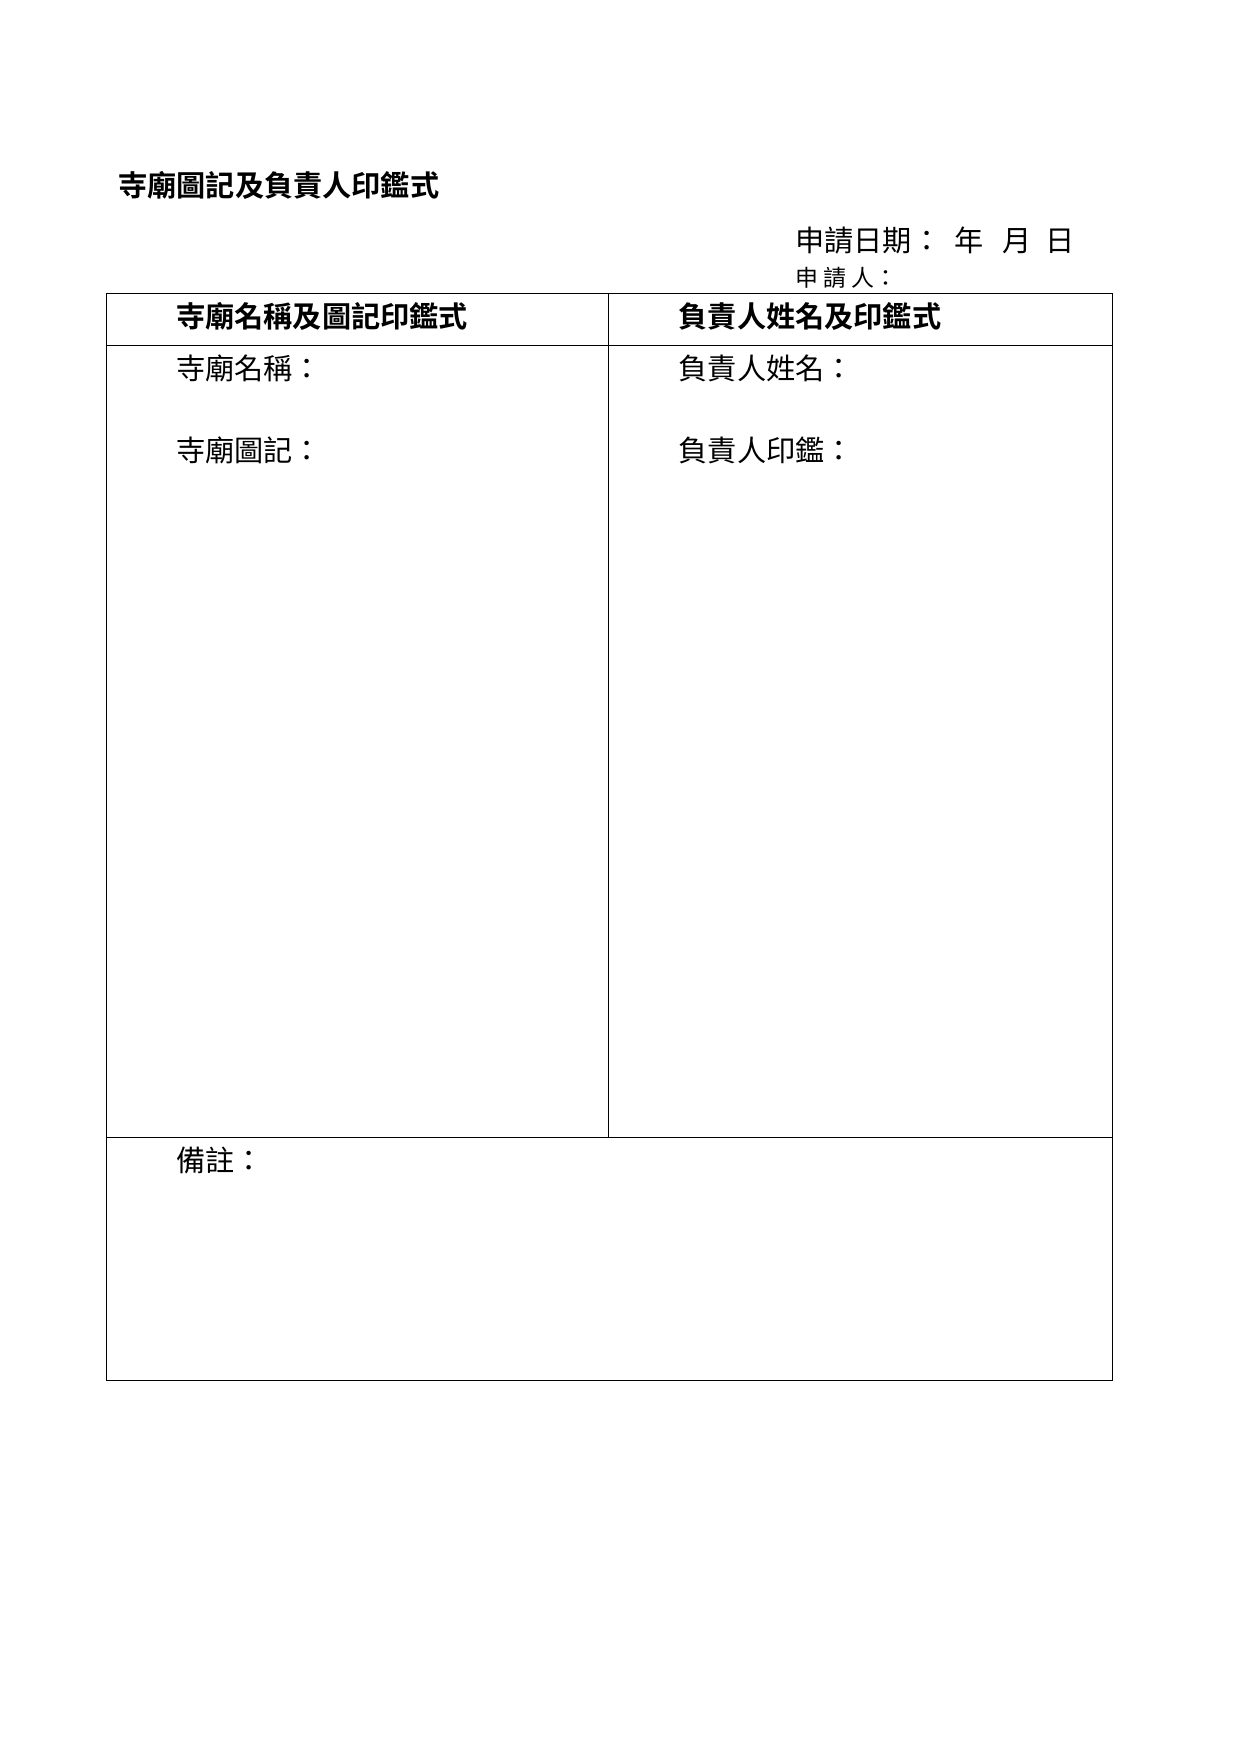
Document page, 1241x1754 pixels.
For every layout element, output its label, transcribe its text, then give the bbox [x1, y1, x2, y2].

table_cell 寺廟名稱： 寺廟圖記： [107, 346, 608, 1137]
table_cell 負責人姓名： 負責人印鑑： [609, 346, 1112, 1137]
text 申請日期： 年 月 日 [737, 217, 1122, 259]
table_header 寺廟名稱及圖記印鑑式 [107, 294, 608, 344]
text 申 請 人： [737, 259, 1122, 293]
text 寺廟圖記及負責人印鑑式 [118, 162, 1122, 205]
table_header 負責人姓名及印鑑式 [609, 294, 1112, 344]
table_cell 備註： [107, 1138, 1112, 1379]
